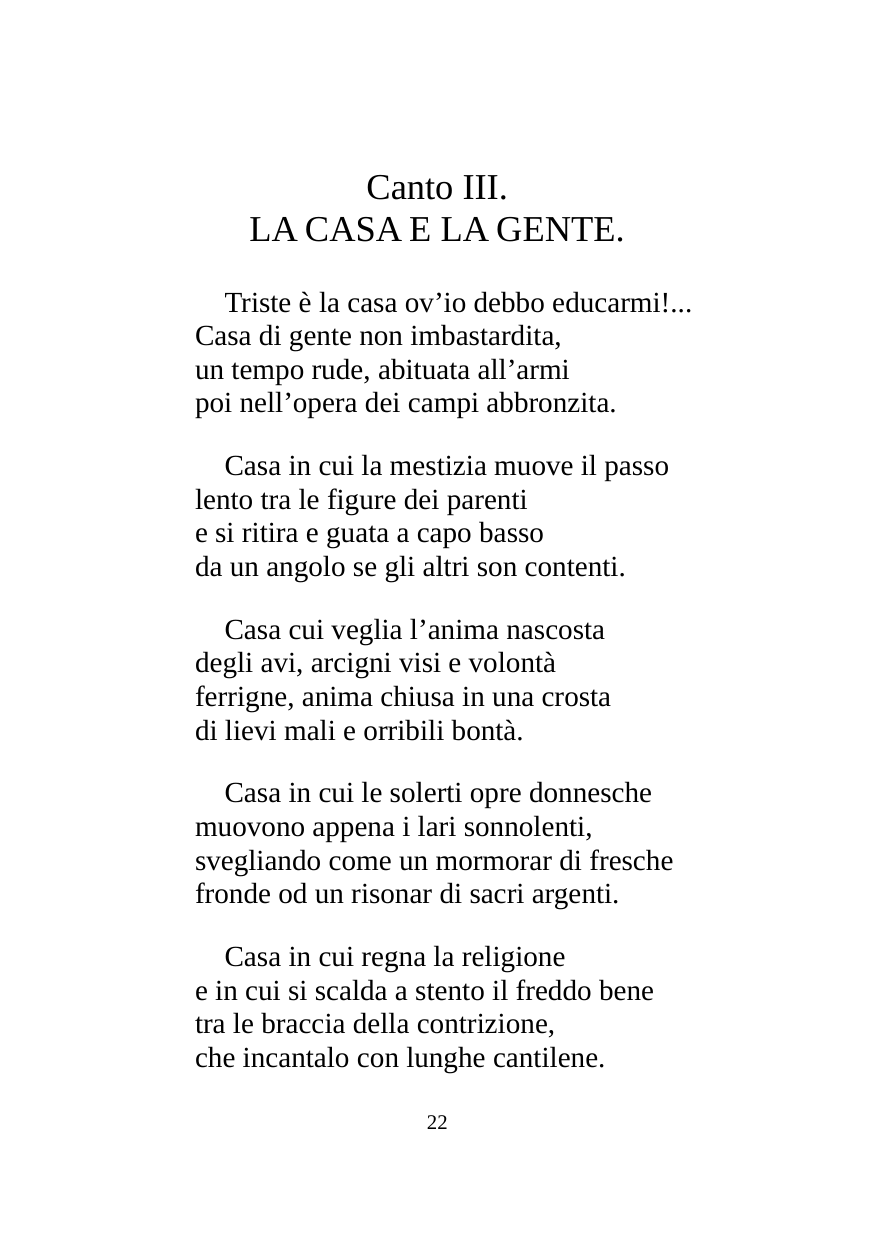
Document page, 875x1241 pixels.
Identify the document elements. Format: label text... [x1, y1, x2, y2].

text Casa in cui regna la religione e in cui si scalda a stento il freddo bene tra le braccia della contrizione, che incantalo con lunghe cantilene. [195, 939, 768, 1073]
text Casa in cui la mestizia muove il passo lento tra le figure dei parenti e si ritira e guata a capo basso da un angolo se gli altri son contenti. [195, 448, 768, 582]
text Casa cui veglia l’anima nascosta degli avi, arcigni visi e volontà ferrigne, anima chiusa in una crosta di lievi mali e orribili bontà. [195, 612, 768, 746]
text Casa in cui le solerti opre donnesche muovono appena i lari sonnolenti, svegliando come un mormorar di fresche fronde od un risonar di sacri argenti. [195, 776, 768, 910]
text Triste è la casa ov’io debbo educarmi!... Casa di gente non imbastardita, un tempo rude, abituata all’armi poi nell’opera dei campi abbronzita. [195, 285, 768, 419]
subtitle Canto III. LA CASA E LA GENTE. [106, 165, 768, 249]
